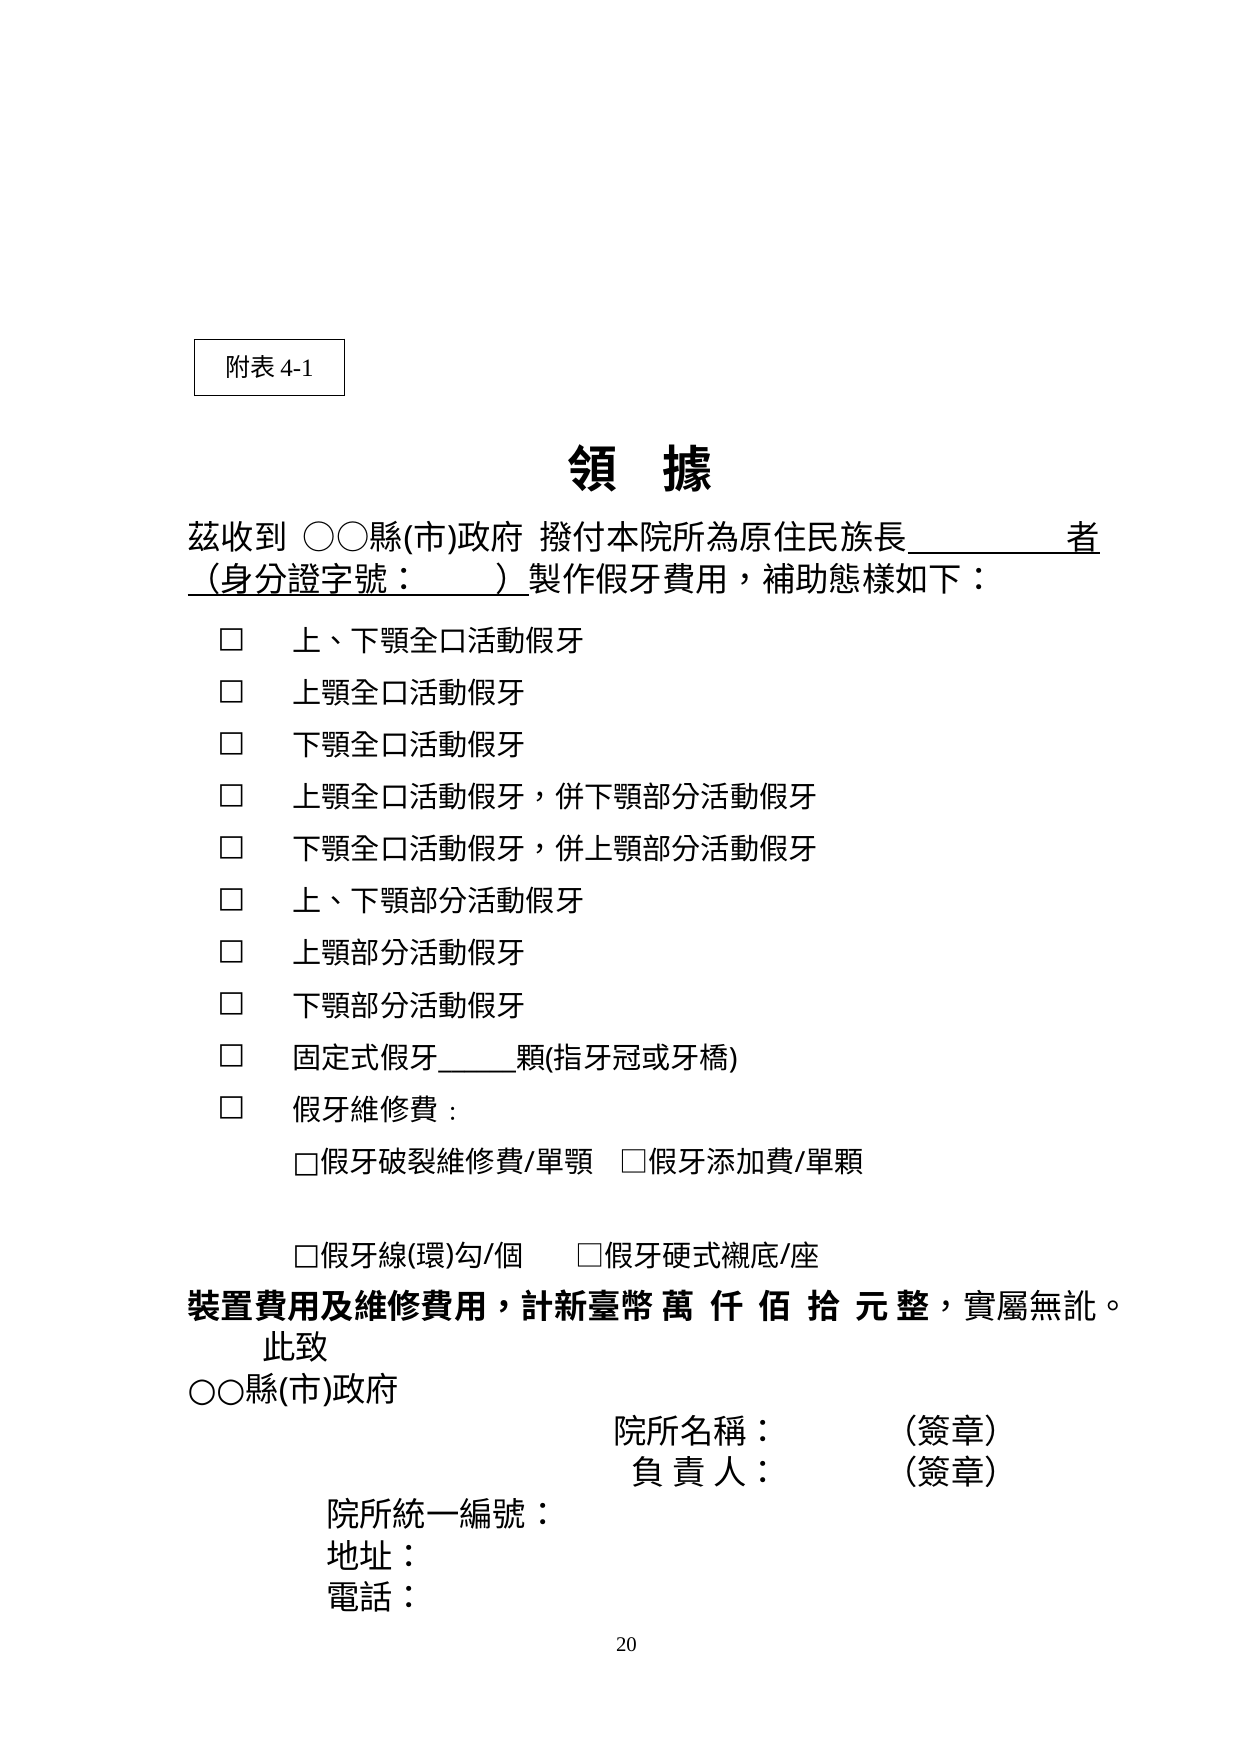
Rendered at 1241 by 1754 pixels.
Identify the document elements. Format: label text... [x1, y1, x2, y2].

table_cell □ [206, 974, 281, 1026]
table_cell 下顎全口活動假牙 [281, 714, 1050, 766]
table_header □ [206, 610, 281, 662]
table_cell □ [206, 662, 281, 714]
table_cell □ [206, 1079, 281, 1131]
text 此致 [187, 1326, 1017, 1368]
table_cell [206, 1131, 281, 1285]
text 裝置費用及維修費用，計新臺幣 萬 仟 佰 拾 元 整，實屬無訛。 [187, 1285, 1101, 1326]
text 負 責 人： （簽章） [187, 1451, 1018, 1493]
text 院所統一編號： [187, 1493, 884, 1535]
table_cell 上顎全口活動假牙 [281, 662, 1050, 714]
table_cell 上顎全口活動假牙，併下顎部分活動假牙 [281, 766, 1050, 818]
table_cell □假牙破裂維修費/單顎 □假牙添加費/單顆 □假牙線(環)勾/個 □假牙硬式襯底/座 [281, 1131, 1050, 1285]
text ○○縣(市)政府 [187, 1368, 1017, 1410]
table_cell □ [206, 818, 281, 870]
table_cell □ [206, 766, 281, 818]
text 茲收到 ○○縣(市)政府 撥付本院所為原住民族長 者 （身分證字號： ）製作假牙費用，補助態樣如下： [187, 516, 1101, 599]
text 地址： [187, 1535, 1093, 1576]
text 電話： [187, 1576, 1093, 1618]
table_cell □ [206, 714, 281, 766]
table_cell 下顎全口活動假牙，併上顎部分活動假牙 [281, 818, 1050, 870]
text 領 據 [187, 422, 1093, 497]
table_cell 上顎部分活動假牙 [281, 922, 1050, 974]
table_cell □ [206, 870, 281, 922]
table_header 上、下顎全口活動假牙 [281, 610, 1050, 662]
text 附表4-1 [210, 348, 328, 384]
table_cell 固定式假牙______顆(指牙冠或牙橋) [281, 1026, 1050, 1078]
text 院所名稱： （簽章） [187, 1410, 1018, 1451]
table_cell □ [206, 1026, 281, 1078]
table_cell 上、下顎部分活動假牙 [281, 870, 1050, 922]
table_cell □ [206, 922, 281, 974]
table_cell 假牙維修費﹕ [281, 1079, 1050, 1131]
table_cell 下顎部分活動假牙 [281, 974, 1050, 1026]
